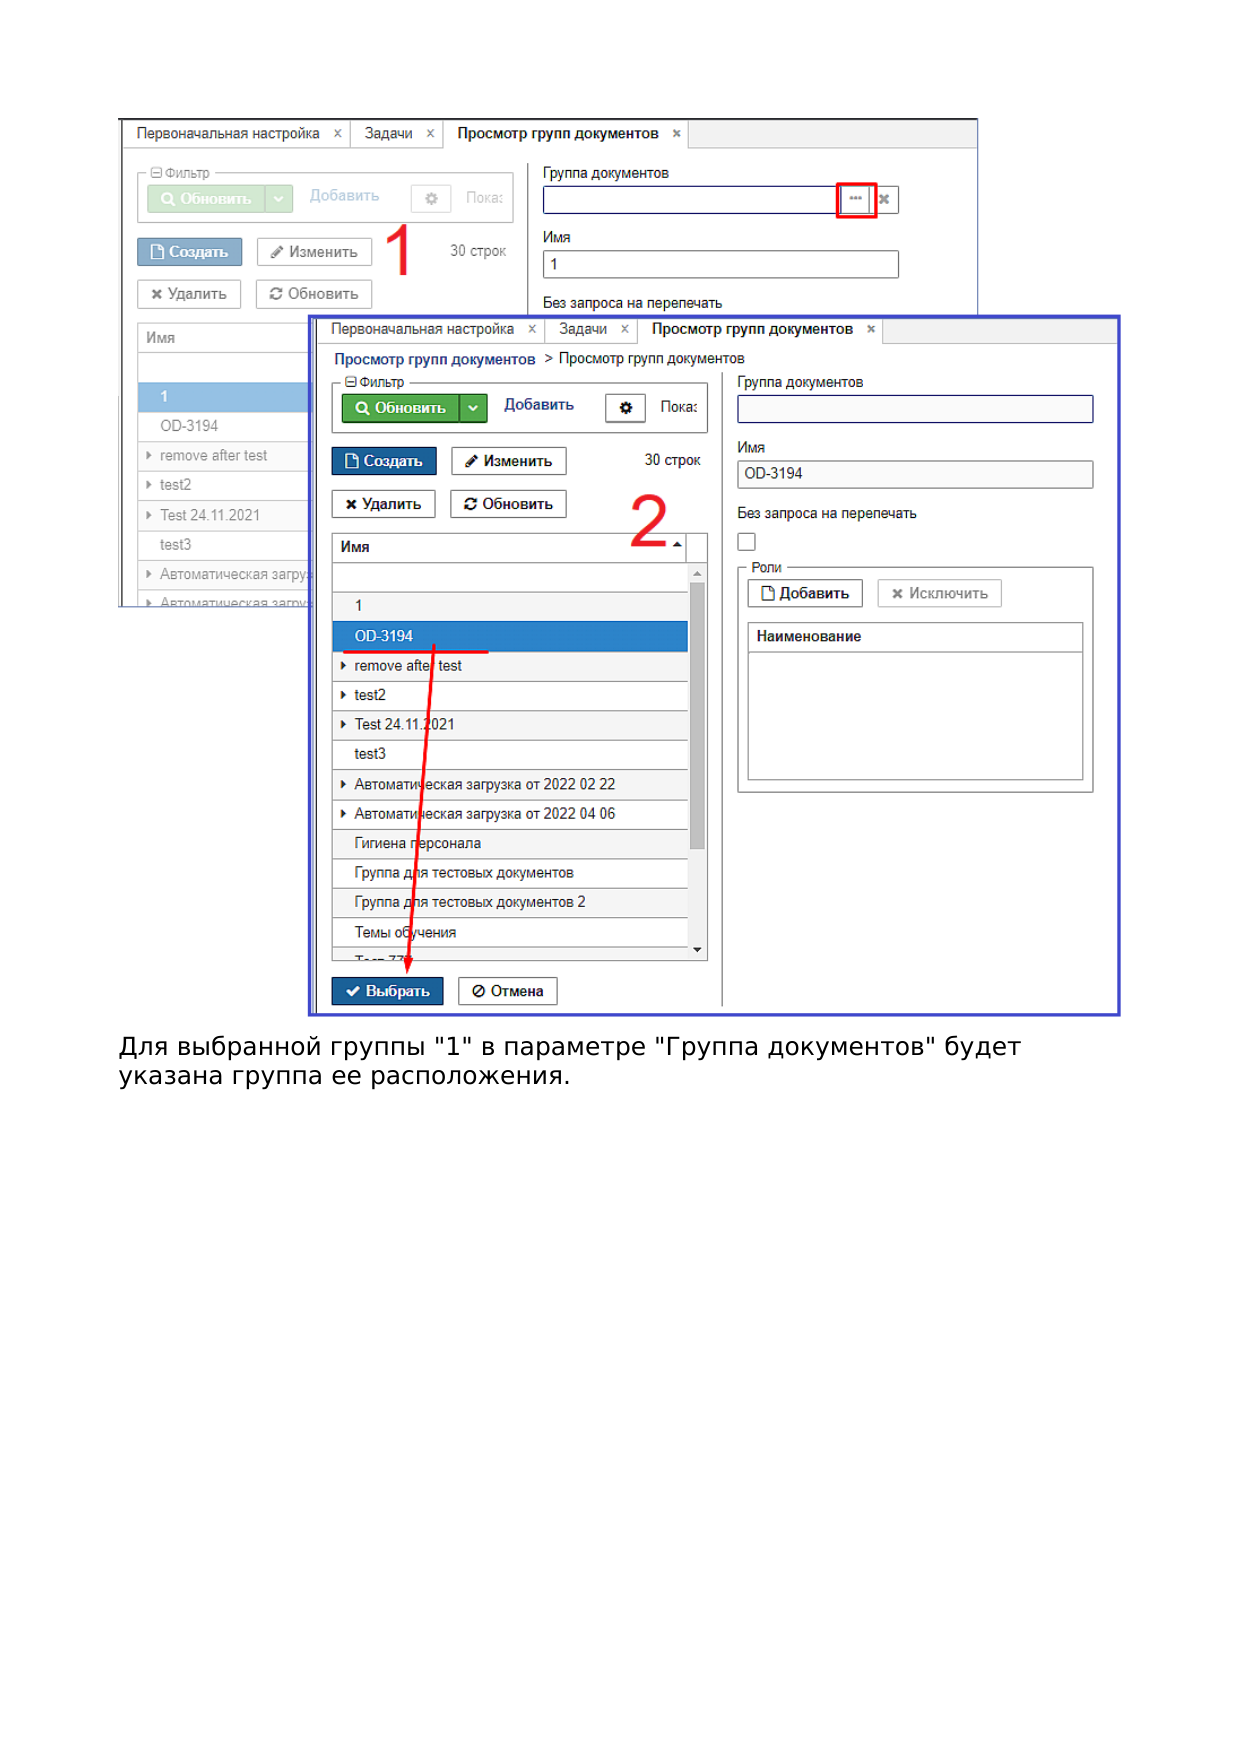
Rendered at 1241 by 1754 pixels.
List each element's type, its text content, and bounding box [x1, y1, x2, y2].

picture [118, 118, 1123, 1020]
text Для выбранной группы "1" в параметре "Группа документов" будет указана группа ее расположения. [118, 1032, 1122, 1090]
